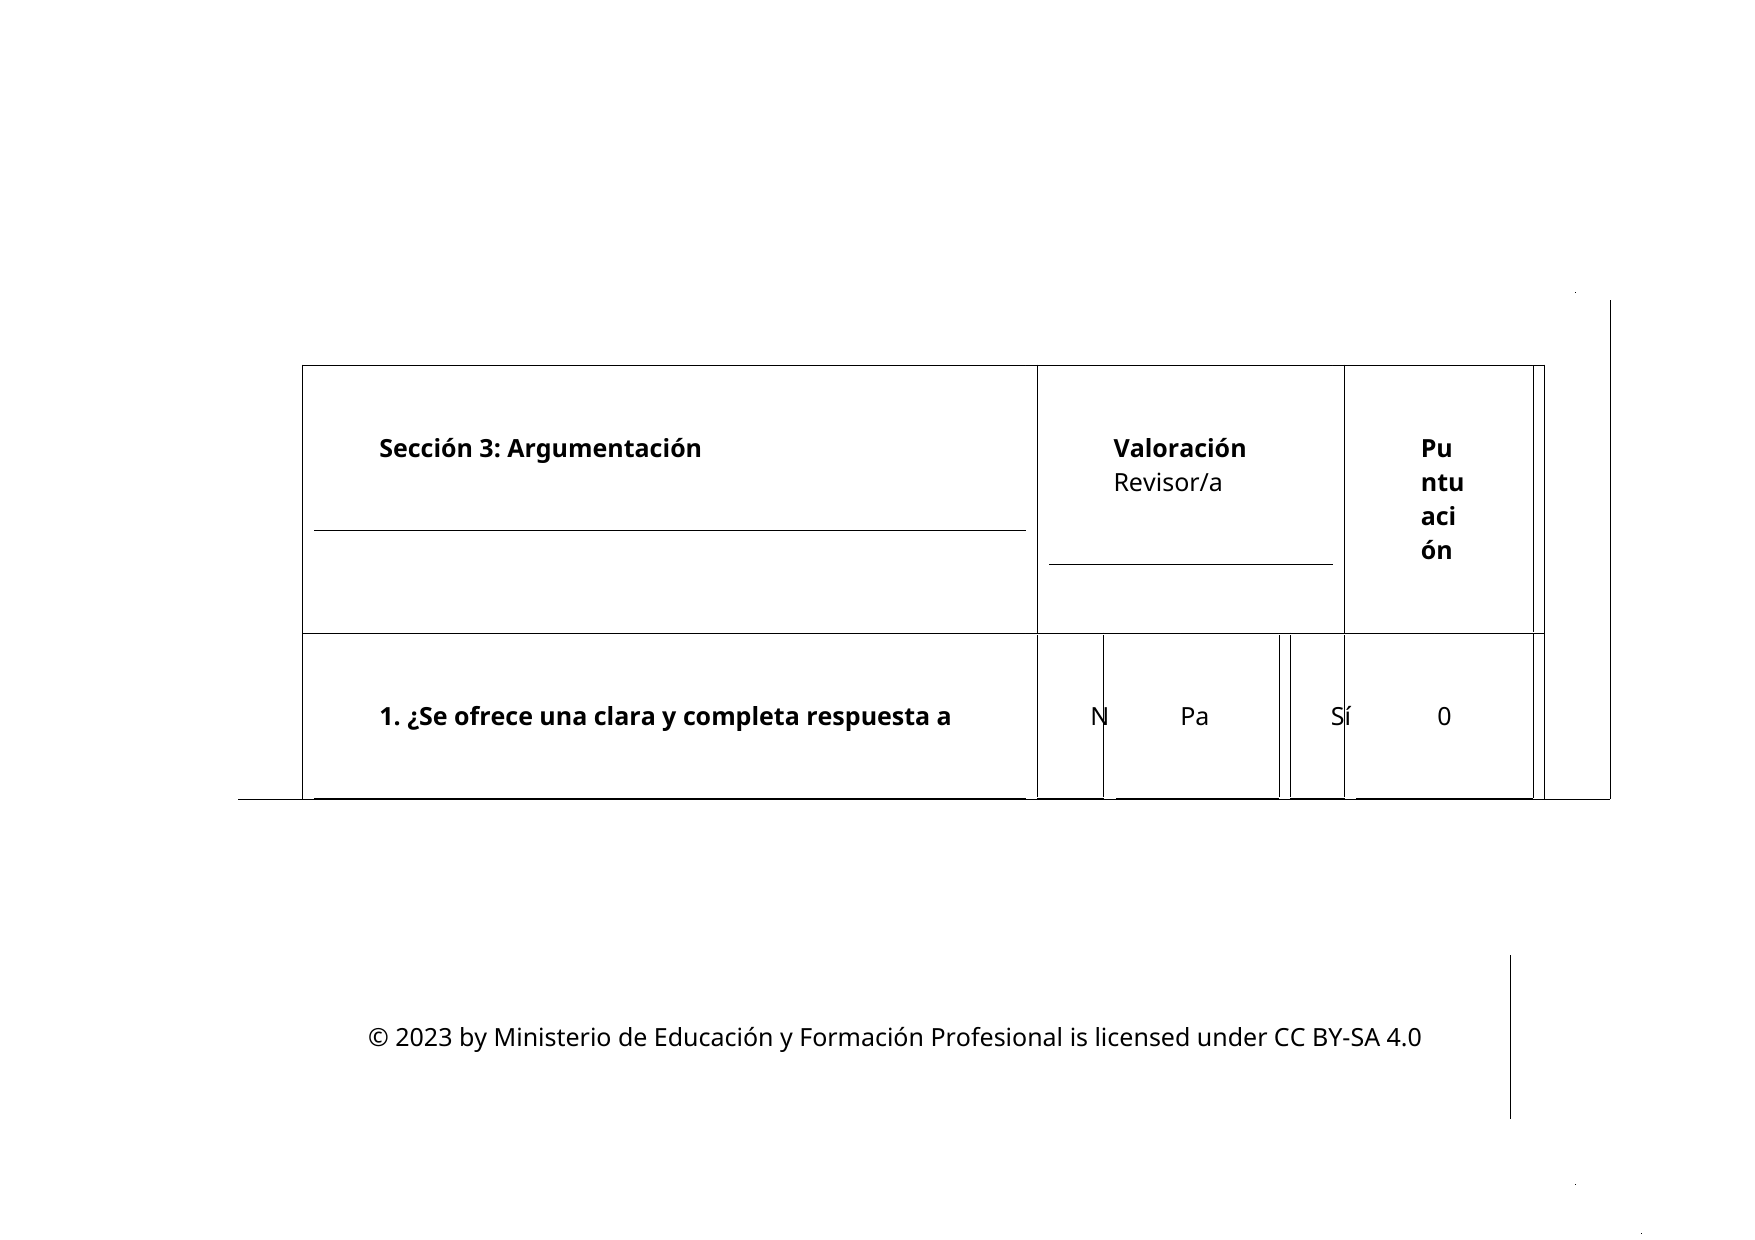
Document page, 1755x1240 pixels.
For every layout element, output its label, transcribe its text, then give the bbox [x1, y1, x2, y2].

table_cell 0 1 2 [1435, 635, 1532, 797]
table_cell [303, 634, 314, 798]
table_header Puntuación [1357, 367, 1532, 632]
table_cell 0 1 2 [1534, 634, 1544, 798]
table_cell 0 1 2 [1357, 635, 1434, 797]
table_cell [1026, 635, 1037, 797]
table_header [1345, 366, 1356, 633]
table_cell Sí [1291, 635, 1344, 797]
table_header Sección 3: Argumentación [303, 366, 1037, 633]
table_cell Parcialmente [1280, 635, 1290, 797]
table_cell Parcialmente [1267, 635, 1278, 797]
table_header [1533, 366, 1544, 633]
table_cell Parcialmente [1181, 635, 1266, 797]
table_cell 1. ¿Se ofrece una clara y completa respuesta a [315, 635, 1025, 797]
table_cell 0 1 2 [1345, 635, 1356, 797]
table_cell Parcialmente [1116, 635, 1180, 797]
table_cell No [1038, 635, 1103, 797]
table_cell Parcialmente [1104, 635, 1115, 797]
table_header Valoración Revisor/a [1038, 366, 1344, 633]
